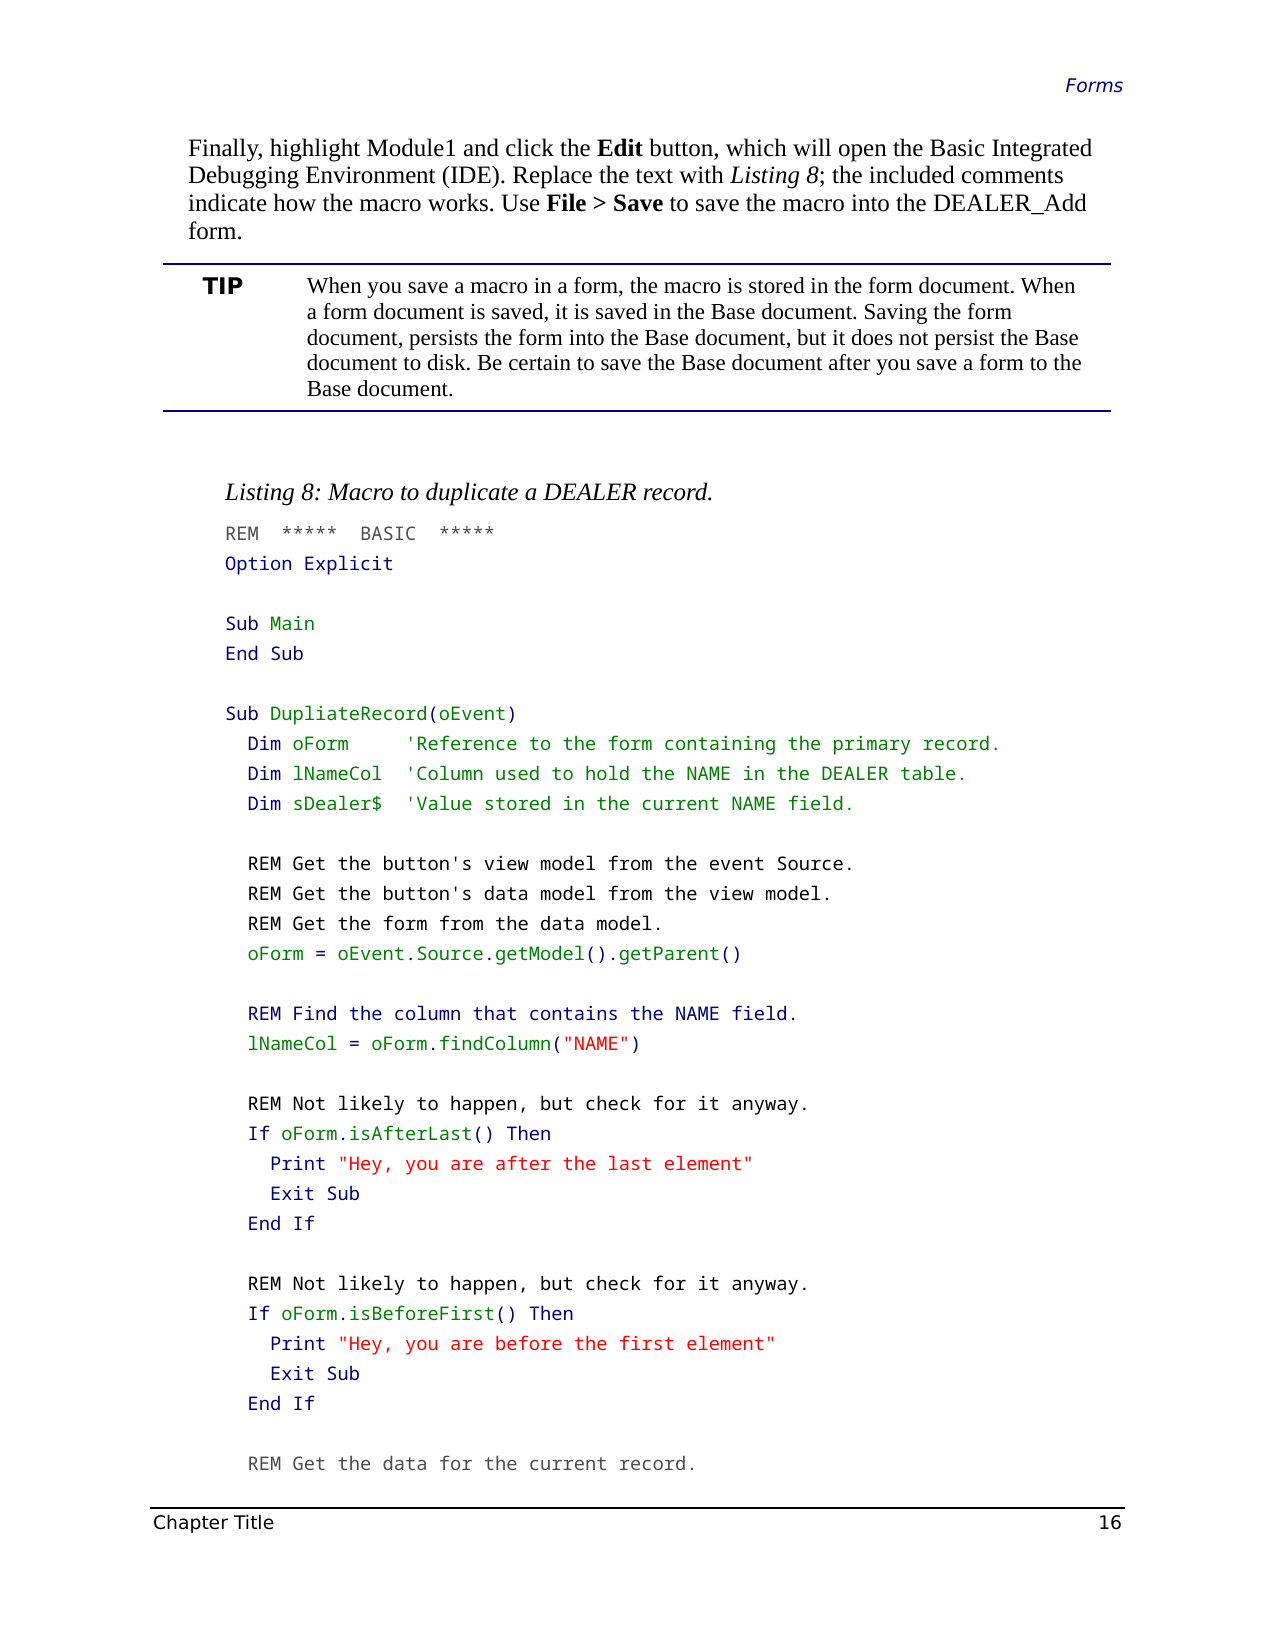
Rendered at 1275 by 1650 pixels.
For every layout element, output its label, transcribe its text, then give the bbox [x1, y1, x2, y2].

table_header When you save a macro in a form, the macro is stored in the form document. When a form document is saved, it is saved in the Base document. Saving the form document, persists the form into the Base document, but it does not persist the Base document to disk. Be certain to save the Base document after you save a form to the Base document. [283, 265, 1111, 410]
text If oForm.isBeforeFirst() Then [225, 1301, 1050, 1326]
list Listing 8: Macro to duplicate a DEALER record. [225, 478, 1125, 506]
text REM ***** BASIC ***** [225, 521, 1050, 546]
text Finally, highlight Module1 and click the Edit button, which will open the Basic Integrated Debugging Environment (IDE). Replace the text with Listing 8; the included comments indicate how the macro works. Use File > Save to save the macro into the DEALER_Add form. [188, 134, 1125, 245]
text Dim lNameCol 'Column used to hold the NAME in the DEALER table. [225, 761, 1050, 786]
text Sub DupliateRecord(oEvent) [225, 701, 1050, 726]
text REM Get the button's view model from the event Source. [225, 851, 1050, 876]
text Exit Sub [225, 1181, 1050, 1206]
text Sub Main [225, 611, 1050, 636]
text REM Get the form from the data model. [225, 911, 1050, 936]
text End If [225, 1211, 1050, 1236]
text oForm = oEvent.Source.getModel().getParent() [225, 941, 1050, 966]
text REM Get the data for the current record. [225, 1451, 1050, 1476]
text If oForm.isAfterLast() Then [225, 1121, 1050, 1146]
table_header TIP [163, 265, 283, 410]
text Exit Sub [225, 1361, 1050, 1386]
text End If [225, 1391, 1050, 1416]
text REM Get the button's data model from the view model. [225, 881, 1050, 906]
text REM Not likely to happen, but check for it anyway. [225, 1091, 1050, 1116]
text Option Explicit [225, 551, 1050, 576]
text REM Find the column that contains the NAME field. [225, 1001, 1050, 1026]
text Print "Hey, you are before the first element" [225, 1331, 1050, 1356]
text Dim sDealer$ 'Value stored in the current NAME field. [225, 791, 1050, 816]
text Dim oForm 'Reference to the form containing the primary record. [225, 731, 1050, 756]
text lNameCol = oForm.findColumn("NAME") [225, 1031, 1050, 1056]
text Print "Hey, you are after the last element" [225, 1151, 1050, 1176]
text REM Not likely to happen, but check for it anyway. [225, 1271, 1050, 1296]
text End Sub [225, 641, 1050, 666]
